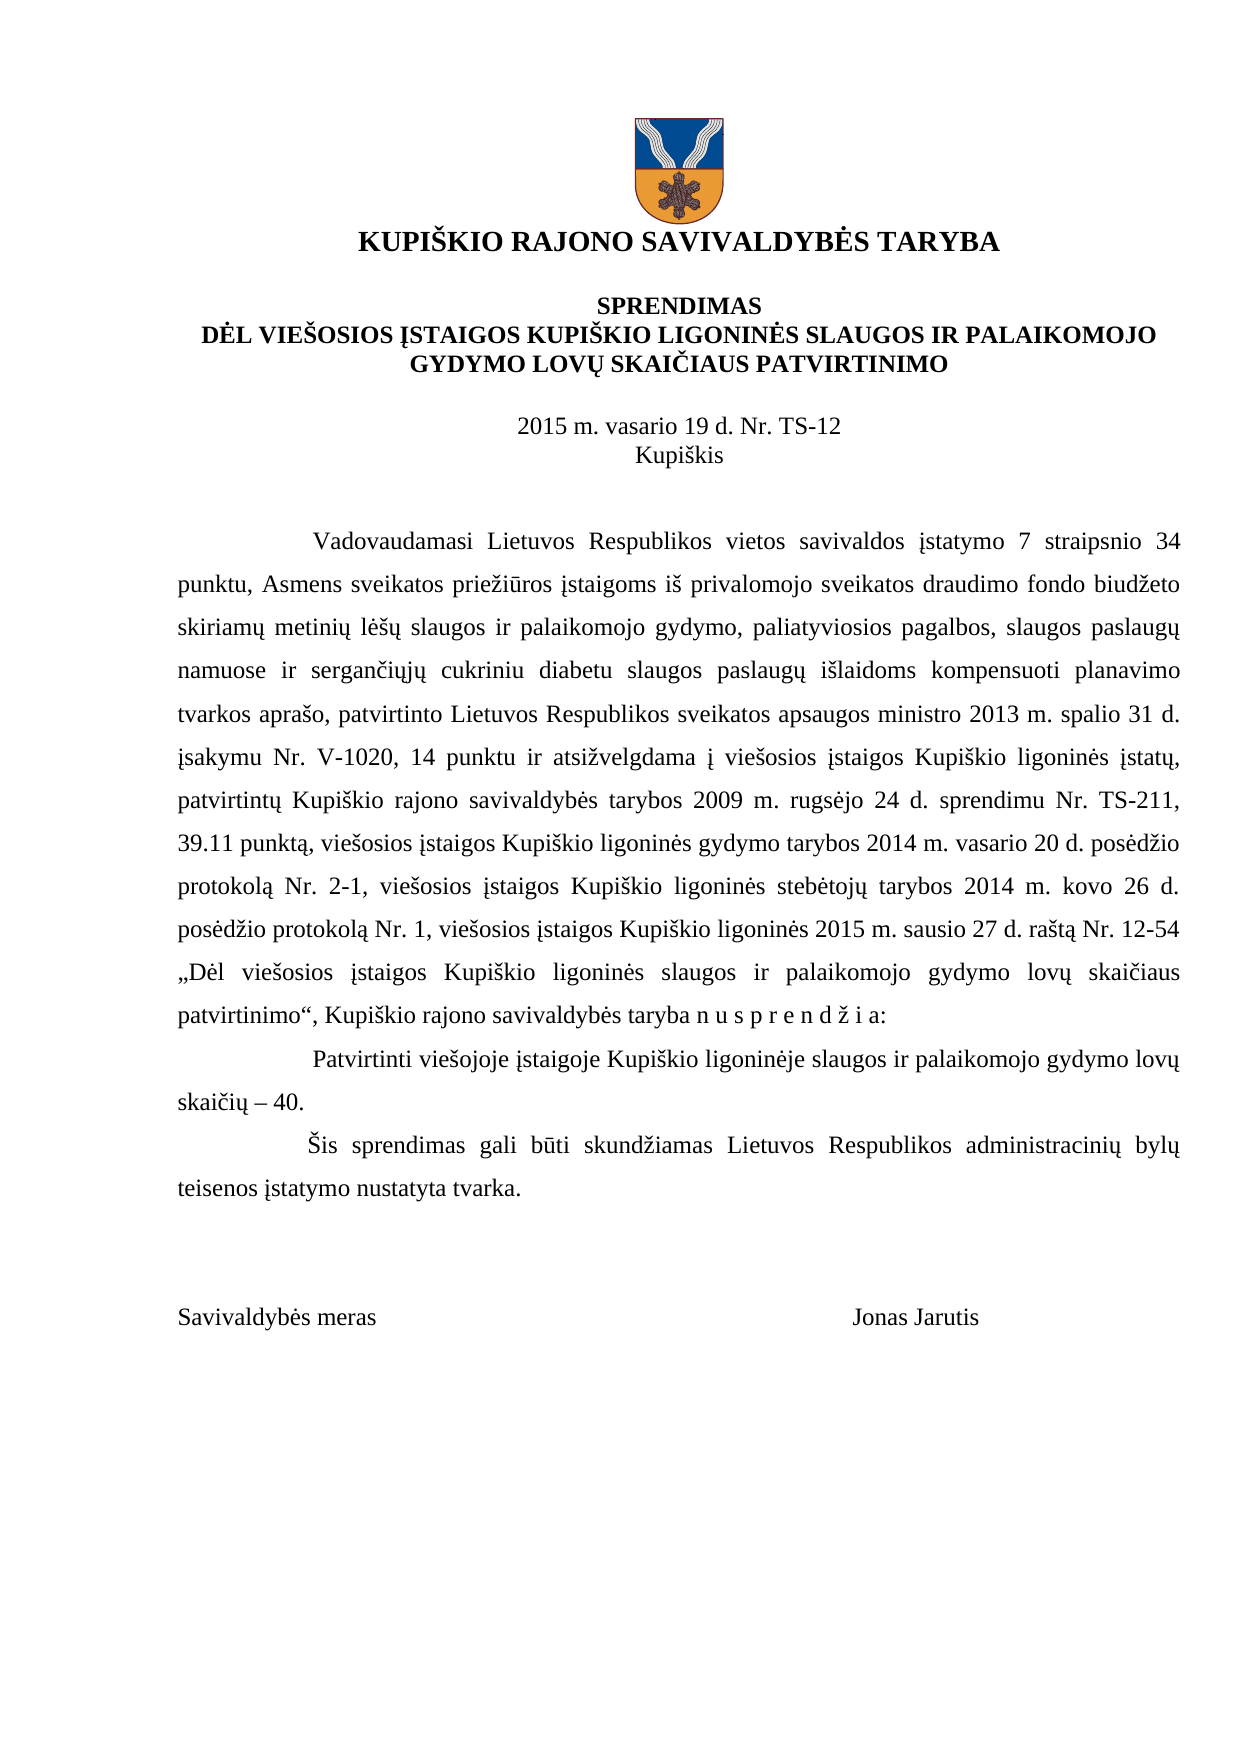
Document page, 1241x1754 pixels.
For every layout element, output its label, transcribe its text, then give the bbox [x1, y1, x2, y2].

text Šis sprendimas gali būti skundžiamas Lietuvos Respublikos administracinių bylų teisenos įstatymo nustatyta tvarka. [177, 1130, 1181, 1202]
text Kupiškis [177, 440, 1181, 469]
text SPRENDIMAS [177, 291, 1181, 320]
text Savivaldybės meras Jonas Jarutis [177, 1302, 1181, 1331]
text 2015 m. vasario 19 d. Nr. TS-12 [177, 411, 1181, 440]
text DĖL VIEŠOSIOS ĮSTAIGOS KUPIŠKIO LIGONINĖS SLAUGOS IR PALAIKOMOJO GYDYMO LOVŲ SKAIČIAUS PATVIRTINIMO [177, 320, 1181, 378]
text KUPIŠKIO RAJONO SAVIVALDYBĖS TARYBA [177, 224, 1181, 258]
text Vadovaudamasi Lietuvos Respublikos vietos savivaldos įstatymo 7 straipsnio 34 punktu, Asmens sveikatos priežiūros įstaigoms iš privalomojo sveikatos draudimo fondo biudžeto skiriamų metinių lėšų slaugos ir palaikomojo gydymo, paliatyviosios pagalbos, slaugos paslaugų namuose ir sergančiųjų cukriniu diabetu slaugos paslaugų išlaidoms kompensuoti planavimo tvarkos aprašo, patvirtinto Lietuvos Respublikos sveikatos apsaugos ministro 2013 m. spalio 31 d. įsakymu Nr. V-1020, 14 punktu ir atsižvelgdama į viešosios įstaigos Kupiškio ligoninės įstatų, patvirtintų Kupiškio rajono savivaldybės tarybos 2009 m. rugsėjo 24 d. sprendimu Nr. TS-211, 39.11 punktą, viešosios įstaigos Kupiškio ligoninės gydymo tarybos 2014 m. vasario 20 d. posėdžio protokolą Nr. 2-1, viešosios įstaigos Kupiškio ligoninės stebėtojų tarybos 2014 m. kovo 26 d. posėdžio protokolą Nr. 1, viešosios įstaigos Kupiškio ligoninės 2015 m. sausio 27 d. raštą Nr. 12-54 „Dėl viešosios įstaigos Kupiškio ligoninės slaugos ir palaikomojo gydymo lovų skaičiaus patvirtinimo“, Kupiškio rajono savivaldybės taryba n u s p r e n d ž i a: [177, 526, 1181, 1029]
text Patvirtinti viešojoje įstaigoje Kupiškio ligoninėje slaugos ir palaikomojo gydymo lovų skaičių – 40. [177, 1044, 1181, 1116]
